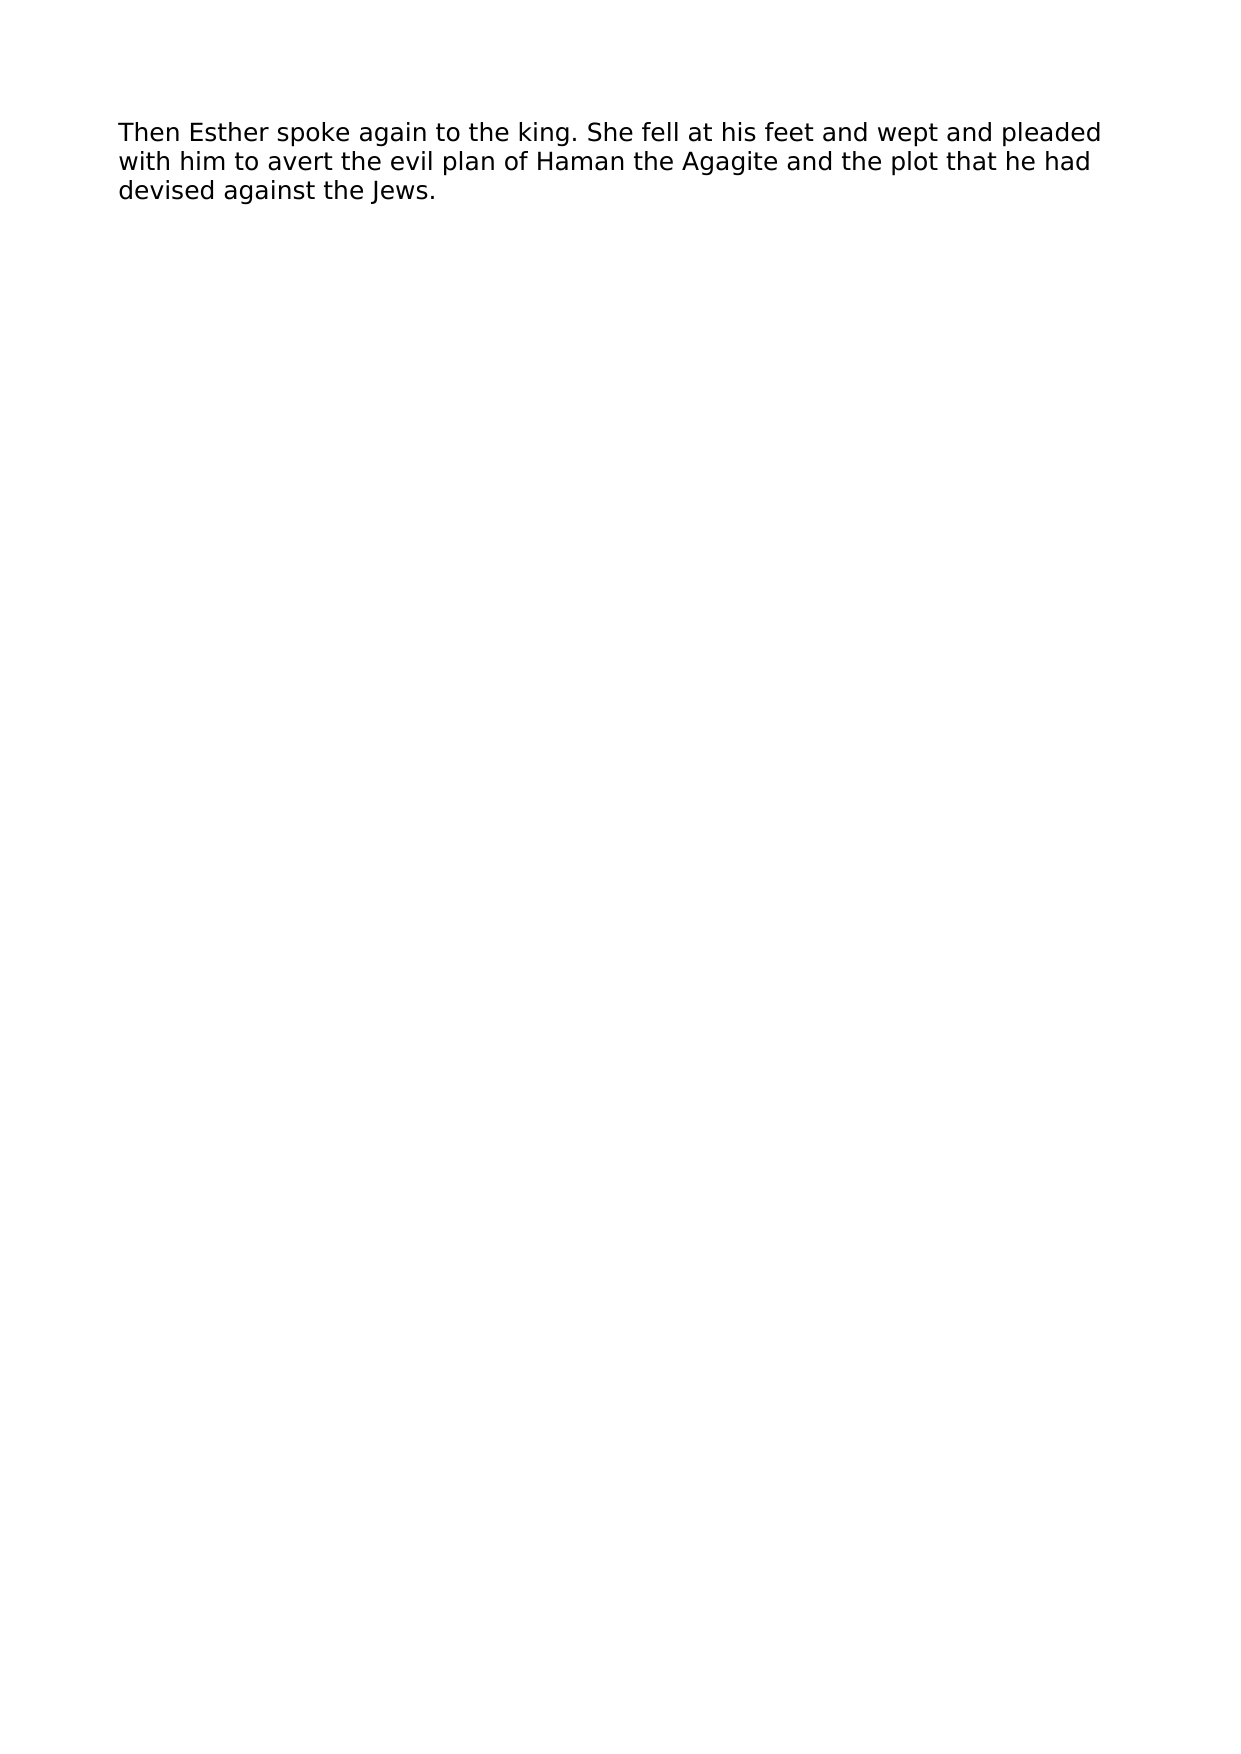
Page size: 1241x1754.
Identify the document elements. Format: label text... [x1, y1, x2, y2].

text Then Esther spoke again to the king. She fell at his feet and wept and pleaded with him to avert the evil plan of Haman the Agagite and the plot that he had devised against the Jews. [118, 118, 1122, 206]
